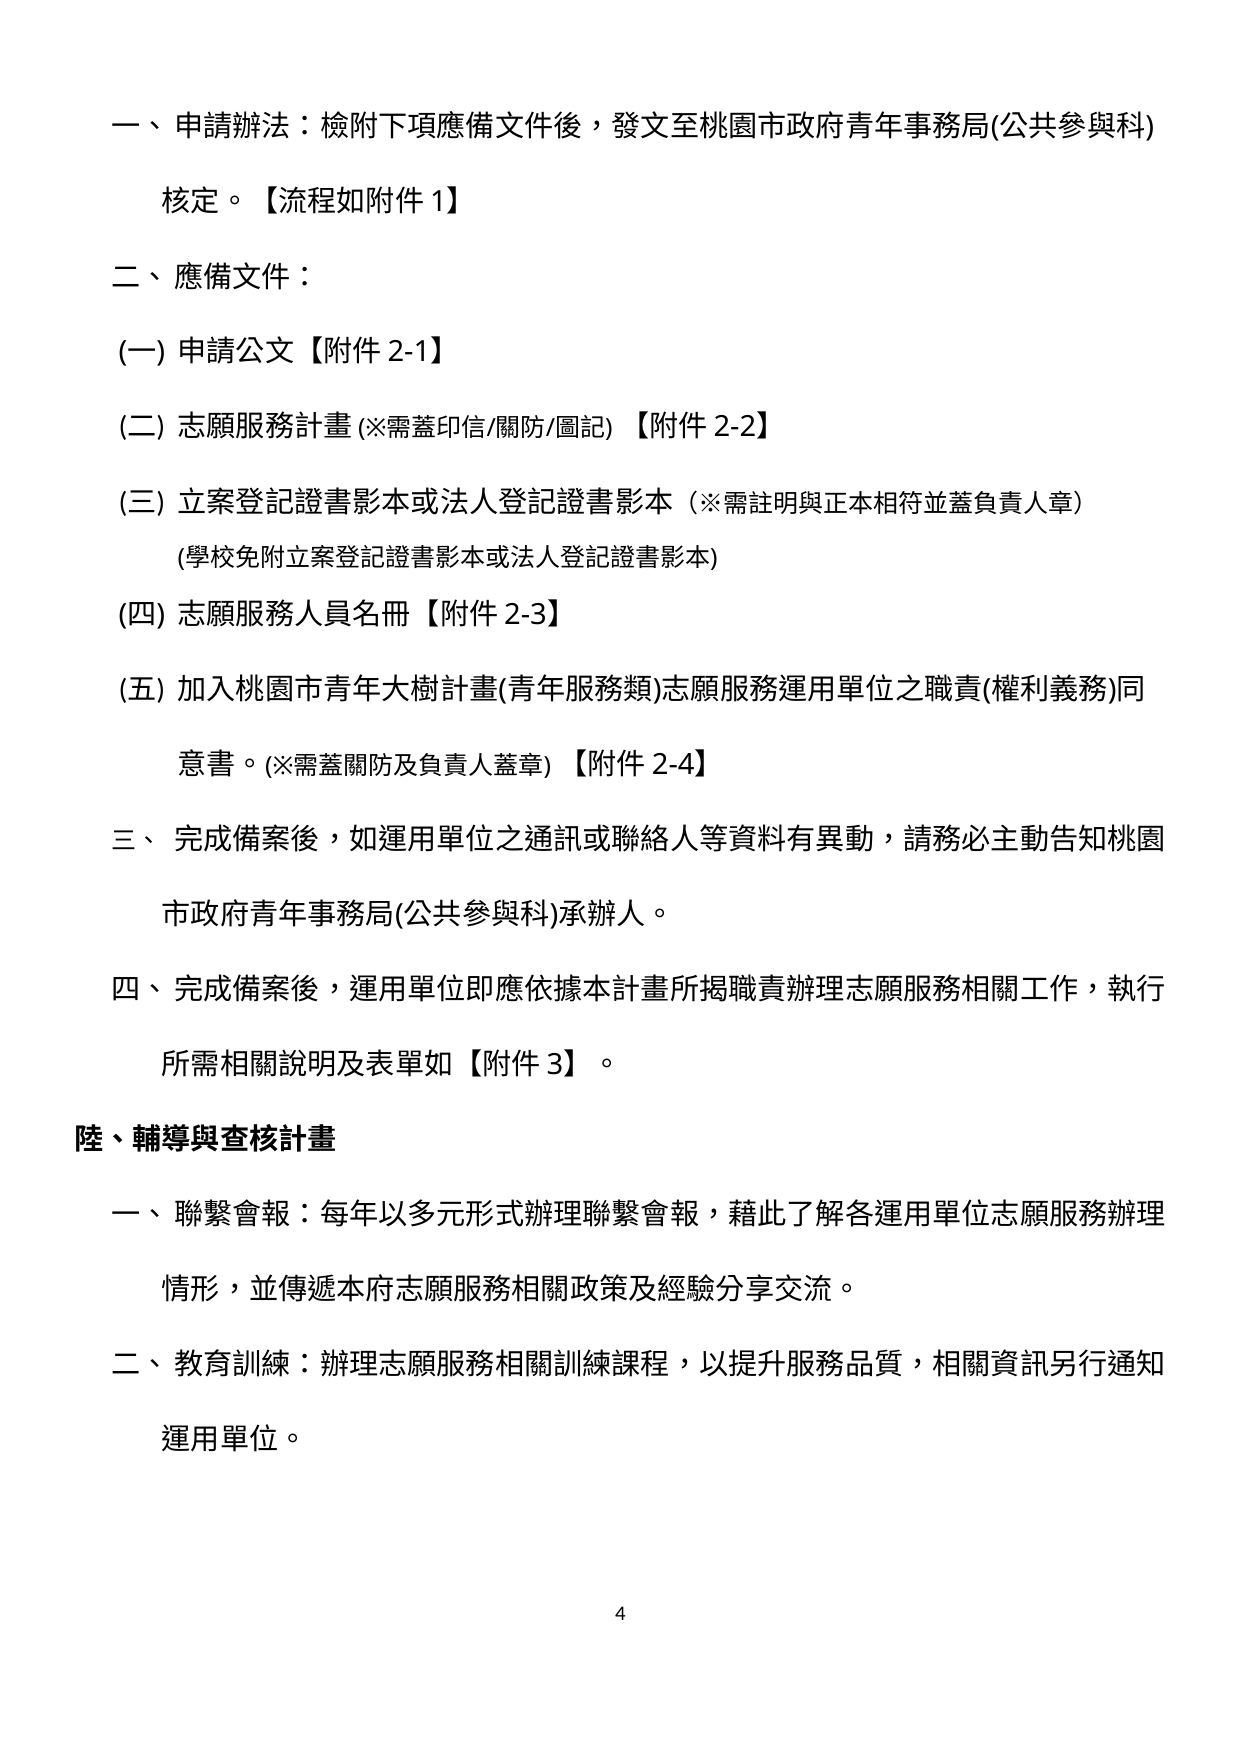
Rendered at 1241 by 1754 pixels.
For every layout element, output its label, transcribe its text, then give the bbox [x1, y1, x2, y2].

list 完成備案後，運用單位即應依據本計畫所揭職責辦理志願服務相關工作，執行所需相關說明及表單如【附件3】。 [111, 949, 1166, 1099]
list 教育訓練：辦理志願服務相關訓練課程，以提升服務品質，相關資訊另行通知運用單位。 [111, 1324, 1166, 1474]
list 完成備案後，如運用單位之通訊或聯絡人等資料有異動，請務必主動告知桃園市政府青年事務局(公共參與科)承辦人。 [111, 799, 1166, 949]
list 加入桃園市青年大樹計畫(青年服務類)志願服務運用單位之職責(權利義務)同意書。(※需蓋關防及負責人蓋章) 【附件2-4】 [118, 649, 1166, 799]
list 立案登記證書影本或法人登記證書影本（※需註明與正本相符並蓋負責人章） [118, 462, 1166, 537]
list 志願服務計畫 (※需蓋印信/關防/圖記) 【附件2-2】 [118, 387, 1166, 462]
list 申請辦法：檢附下項應備文件後，發文至桃園市政府青年事務局(公共參與科)核定。【流程如附件1】 [111, 87, 1166, 237]
list 志願服務人員名冊【附件2-3】 [118, 574, 1166, 649]
list 應備文件： [111, 237, 1166, 312]
text (學校免附立案登記證書影本或法人登記證書影本) [177, 537, 1166, 574]
list 申請公文【附件2-1】 [118, 312, 1166, 387]
list 聯繫會報：每年以多元形式辦理聯繫會報，藉此了解各運用單位志願服務辦理情形，並傳遞本府志願服務相關政策及經驗分享交流。 [111, 1174, 1166, 1324]
list 輔導與查核計畫 [74, 1099, 1166, 1174]
